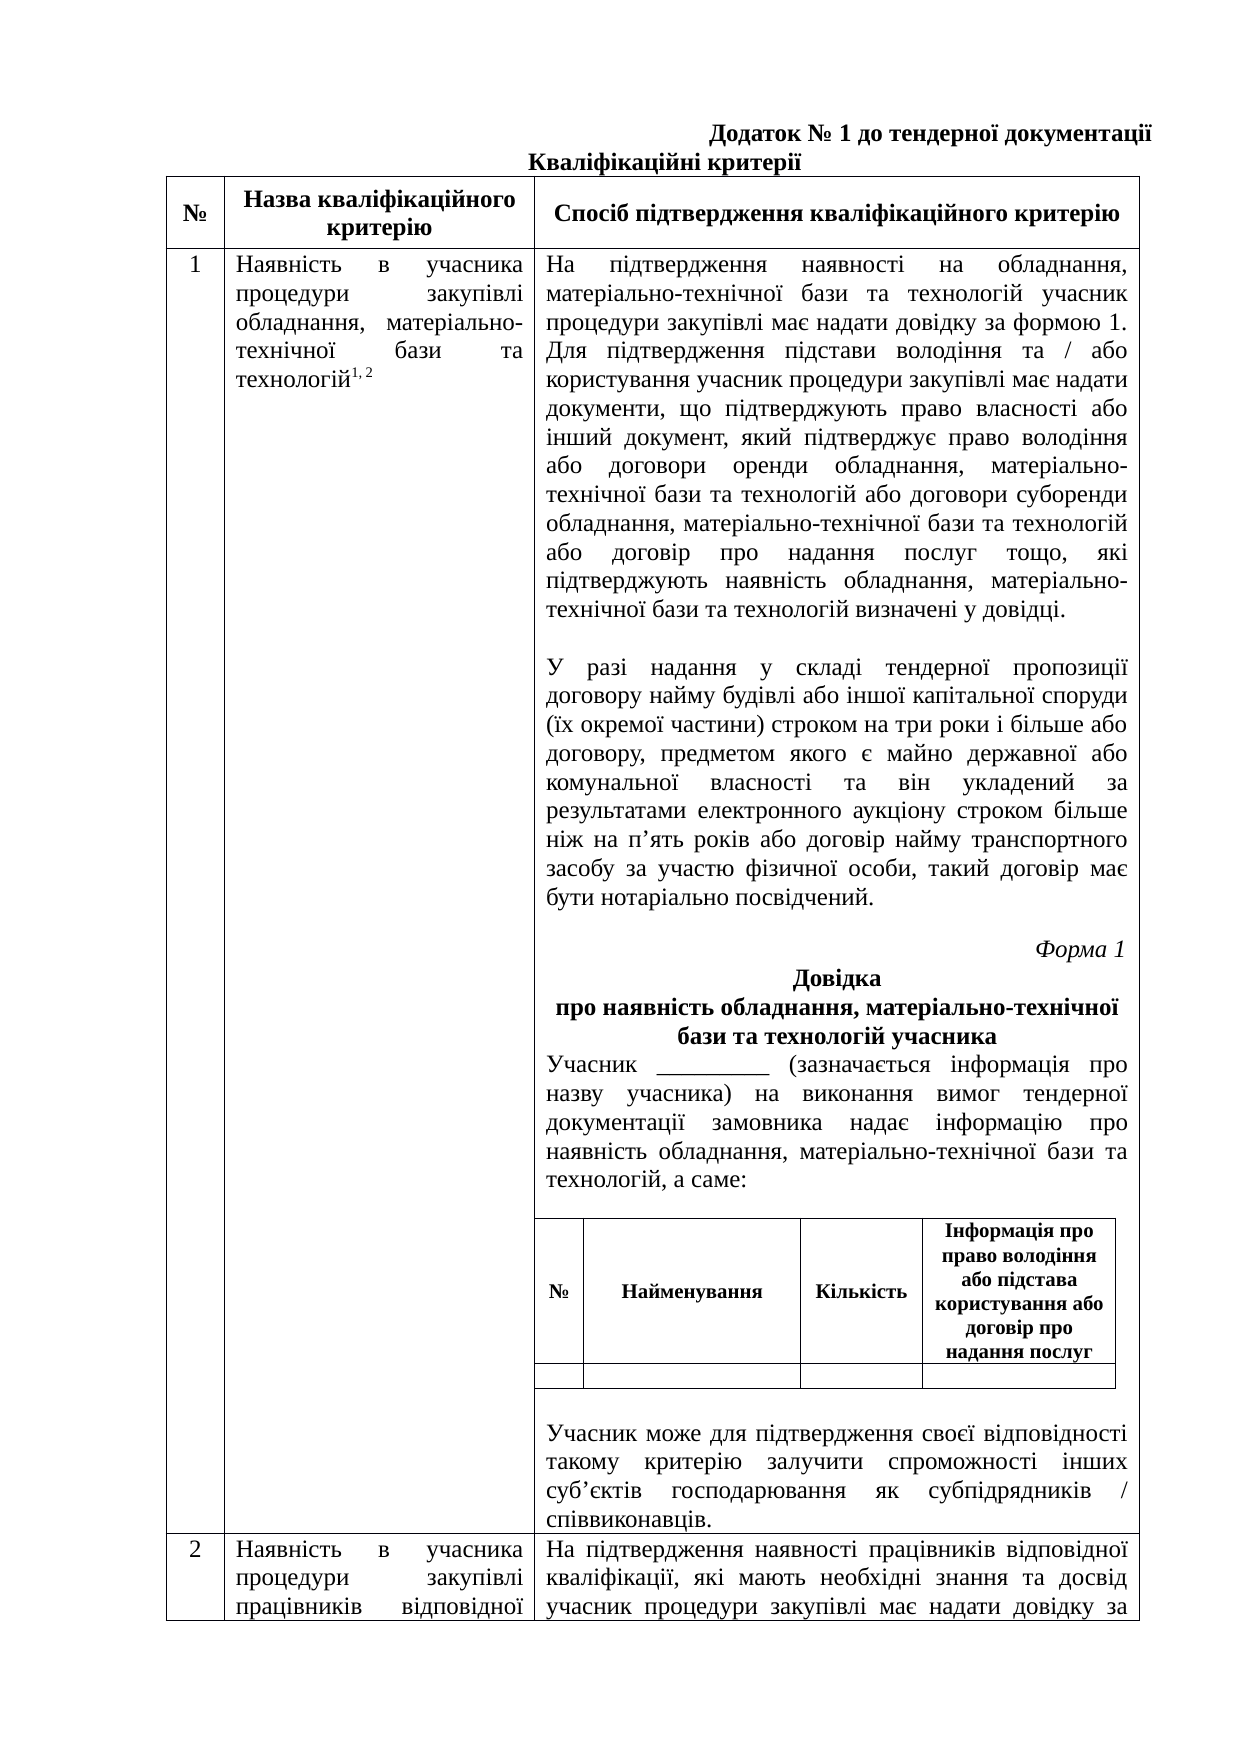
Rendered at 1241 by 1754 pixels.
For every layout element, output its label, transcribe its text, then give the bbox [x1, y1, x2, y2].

table_cell [584, 1364, 800, 1388]
text Додаток № 1 до тендерної документації [177, 118, 1152, 147]
table_cell [801, 1364, 922, 1388]
table_header № [535, 1219, 583, 1363]
table_cell [535, 1364, 583, 1388]
table_cell На підтвердження наявності на обладнання, матеріально-технічної бази та технологій учасник процедури закупівлі має надати довідку за формою 1. Для підтвердження підстави володіння та / або користування учасник процедури закупівлі має надати документи, що підтверджують право власності або інший документ, який підтверджує право володіння або договори оренди обладнання, матеріально-технічної бази та технологій або договори суборенди обладнання, матеріально-технічної бази та технологій або договір про надання послуг тощо, які підтверджують наявність обладнання, матеріально-технічної бази та технологій визначені у довідці. У разі надання у складі тендерної пропозиції договору найму будівлі або іншої капітальної споруди (їх окремої частини) строком на три роки і більше або договору, предметом якого є майно державної або комунальної власності та він укладений за результатами електронного аукціону строком більше ніж на п’ять років або договір найму транспортного засобу за участю фізичної особи, такий договір має бути нотаріально посвідчений. Форма 1 Довідка про наявність обладнання, матеріально-технічної бази та технологій учасника Учасник _________ (зазначається інформація про назву учасника) на виконання вимог тендерної документації замовника надає інформацію про наявність обладнання, матеріально-технічної бази та технологій, а саме: Учасник може для підтвердження своєї відповідності такому критерію залучити спроможності інших суб’єктів господарювання як субпідрядників / співвиконавців. [535, 249, 1139, 1533]
table_header Назва кваліфікаційного критерію [225, 177, 534, 248]
table_header Спосіб підтвердження кваліфікаційного критерію [535, 177, 1139, 248]
table_cell [923, 1364, 1115, 1388]
table_header Найменування [584, 1219, 800, 1363]
table_header № [167, 177, 224, 248]
table_cell Наявність в учасника процедури закупівлі працівників відповідної [225, 1534, 534, 1620]
text Кваліфікаційні критерії [177, 147, 1152, 176]
table_cell 1 [167, 249, 224, 1533]
table_header Кількість [801, 1219, 922, 1363]
table_cell На підтвердження наявності працівників відповідної кваліфікації, які мають необхідні знання та досвід учасник процедури закупівлі має надати довідку за [535, 1534, 1139, 1620]
table_cell Наявність в учасника процедури закупівлі обладнання, матеріально-технічної бази та технологій1, 2 [225, 249, 534, 1533]
table_header Інформація про право володіння або підстава користування або договір про надання послуг [923, 1219, 1115, 1363]
table_cell 2 [167, 1534, 224, 1620]
